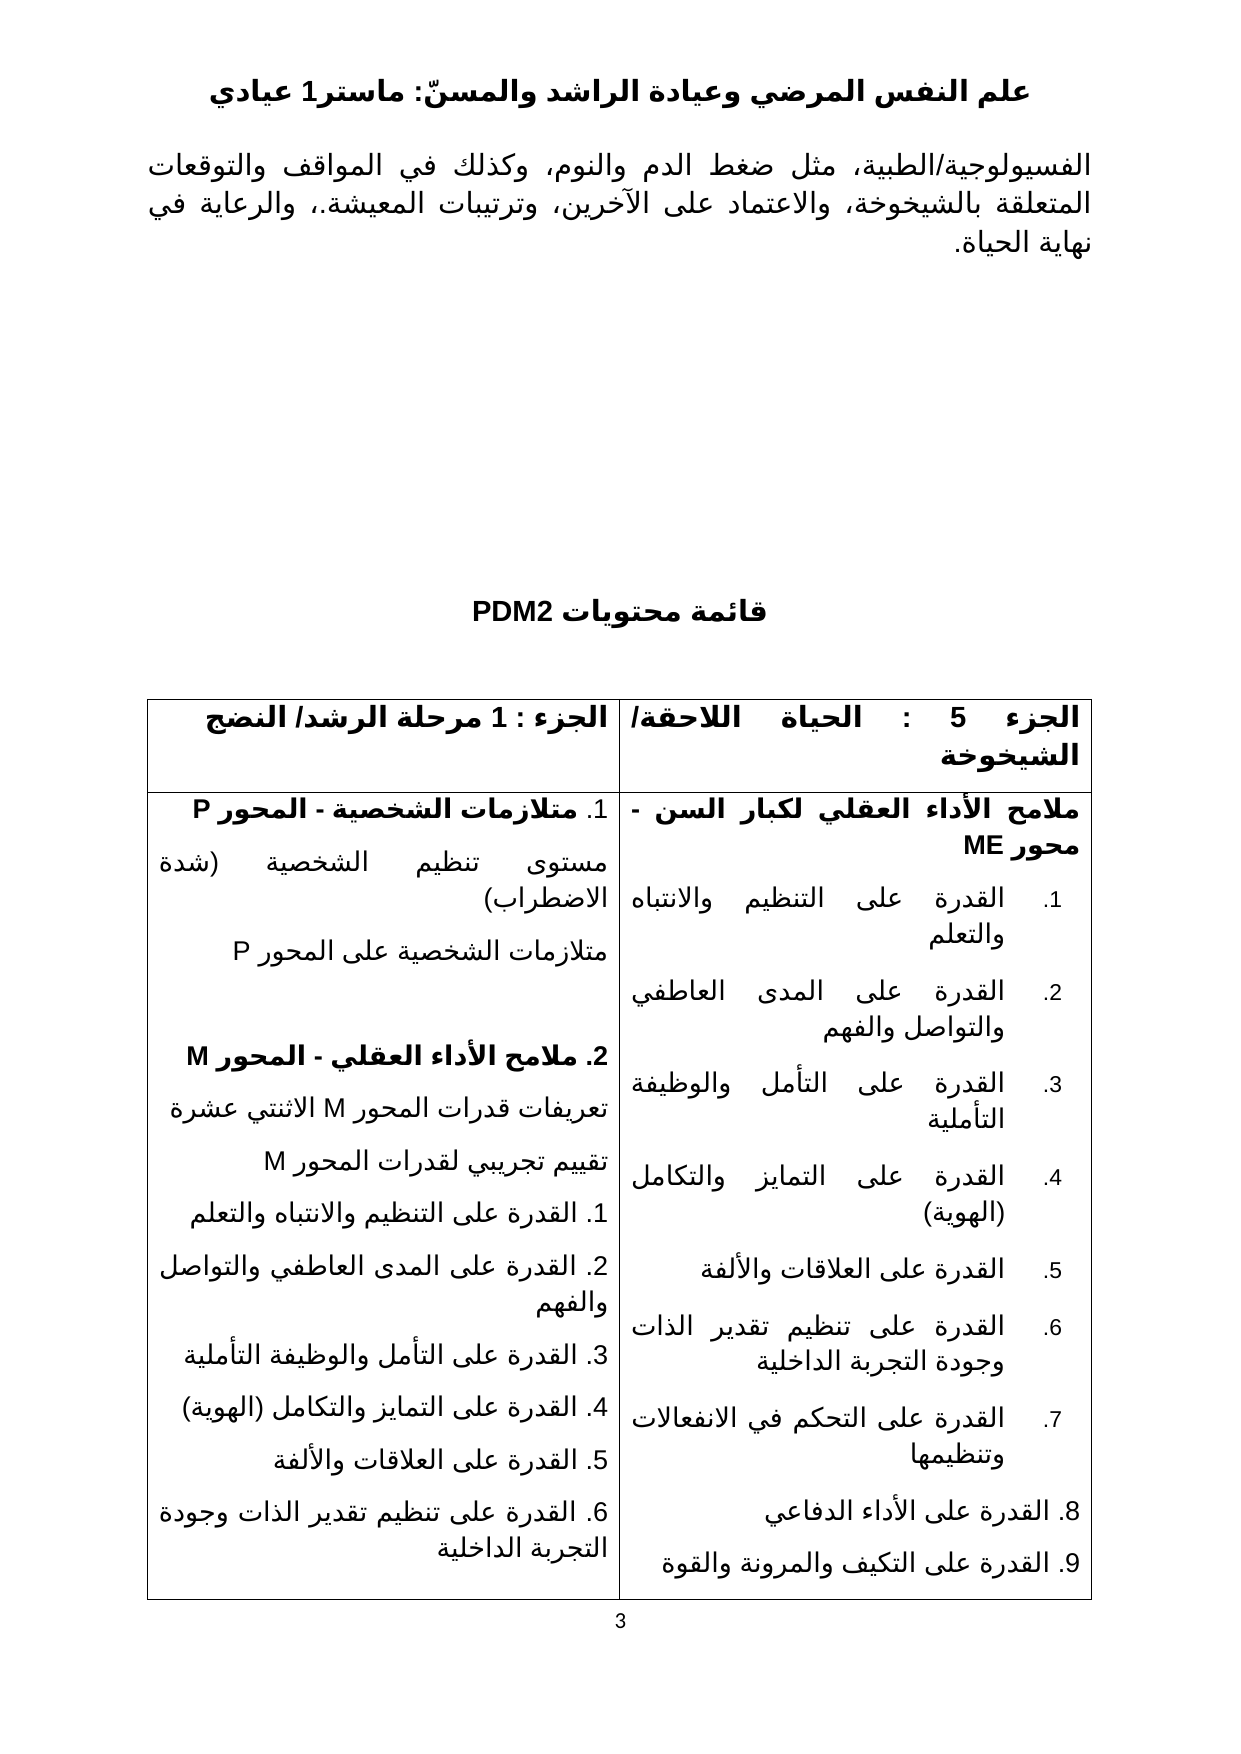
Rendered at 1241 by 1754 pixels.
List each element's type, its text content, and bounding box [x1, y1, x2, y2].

table_cell 1. متلازمات الشخصية - المحور P مستوى تنظيم الشخصية (شدة الاضطراب) متلازمات الشخصية على المحور P 2. ملامح الأداء العقلي - المحور M تعريفات قدرات المحور M الاثنتي عشرة تقييم تجريبي لقدرات المحور M 1. القدرة على التنظيم والانتباه والتعلم 2. القدرة على المدى العاطفي والتواصل والفهم 3. القدرة على التأمل والوظيفة التأملية 4. القدرة على التمايز والتكامل (الهوية) 5. القدرة على العلاقات والألفة 6. القدرة على تنظيم تقدير الذات وجودة التجربة الداخلية 7. القدرة على التحكم في الانفعالات وتنظيمها 8. القدرة للأداء الدفاعي 9. القدرة على التكيف، والمرونة، والقوة 10. قدرات مراقبة الذات (العقلية النفسية) 11. القدرة على بناء واستخدام المعايير والمثل الداخلية 12. القدرة على المعنى والغرض 3. أنماط الأعراض: التجربة الذاتية - المحور S سياق التجربة الذاتية: الزمن الأمراض المصاحبة التجارب النفسية التي قد تتطلب عناية سريرية S1 اضطرابات ذهانية في الغالب S2 اضطرابات المزاج S3 اضطرابات مرتبطة أساسًا بالقلق S4 الاضطرابات المرتبطة بالأحداث والضغوط S5 اضطرابات الأعراض الجسدية والاضطرابات ذات الصلة S6 اضطرابات أعراض محددة S7 اضطرابات متعلقة بالإدمان وحالات طبية أخرى [148, 793, 619, 1599]
table_header الجزء : 1 مرحلة الرشد/ النضج [148, 700, 619, 792]
table_header الجزء 5 : الحياة اللاحقة/ الشيخوخة [620, 700, 1091, 792]
text 6. الآراء والمواقف الثقافية: تُعد الآراء والمواقف الثقافية تجاه الشيخوخة اعتبارات مهمة في أي جهد لتصميم تصنيف لحالات الصحة العقلية، وخاصةً التصنيف الذي يركز على البعد النفسي الديناميكي. بشكل عام، يزداد تنوع كبار السن بشكل متزايد. لقد ثبت أن العوامل الإثنية/العرقية تلعب دورًا في الأبعاد الفسيولوجية/الطبية، مثل ضغط الدم والنوم، وكذلك في المواقف والتوقعات المتعلقة بالشيخوخة، والاعتماد على الآخرين، وترتيبات المعيشة.، والرعاية في نهاية الحياة. [148, 148, 1093, 258]
text قائمة محتويات PDM2 [148, 594, 1093, 627]
table_cell ملامح الأداء العقلي لكبار السن - محور ME القدرة على التنظيم والانتباه والتعلم القدرة على المدى العاطفي والتواصل والفهم القدرة على التأمل والوظيفة التأملية القدرة على التمايز والتكامل (الهوية) القدرة على العلاقات والألفة القدرة على تنظيم تقدير الذات وجودة التجربة الداخلية القدرة على التحكم في الانفعالات وتنظيمها 8. القدرة على الأداء الدفاعي 9. القدرة على التكيف والمرونة والقوة 10. قدرات الملاحظة الذاتية (العقلية النفسية) 11. القدرة على بناء واستخدام المعايير والمثل الداخلية 12. القدرة على المعنى والغرض أنماط الشخصية والمتلازمات لدى كبار السن - محور PE متلازمات الشخصية على محور PE أنماط الأعراض لدى كبار السن: التجربة الذاتية - محور SE SE1 اضطرابات ذهانية سائدة SE2 اضطرابات المزاج SE3 اضطرابات مرتبطة أساسًا بالقلق SE4 الاضطرابات المرتبطة بالأحداث والضغوط SE5 اضطرابات الأعراض الجسدية والاضطرابات ذات الصلة SE6 اضطرابات الأعراض المحددة SE7: اضطرابات متعلقة بالإدمان [620, 793, 1091, 1599]
